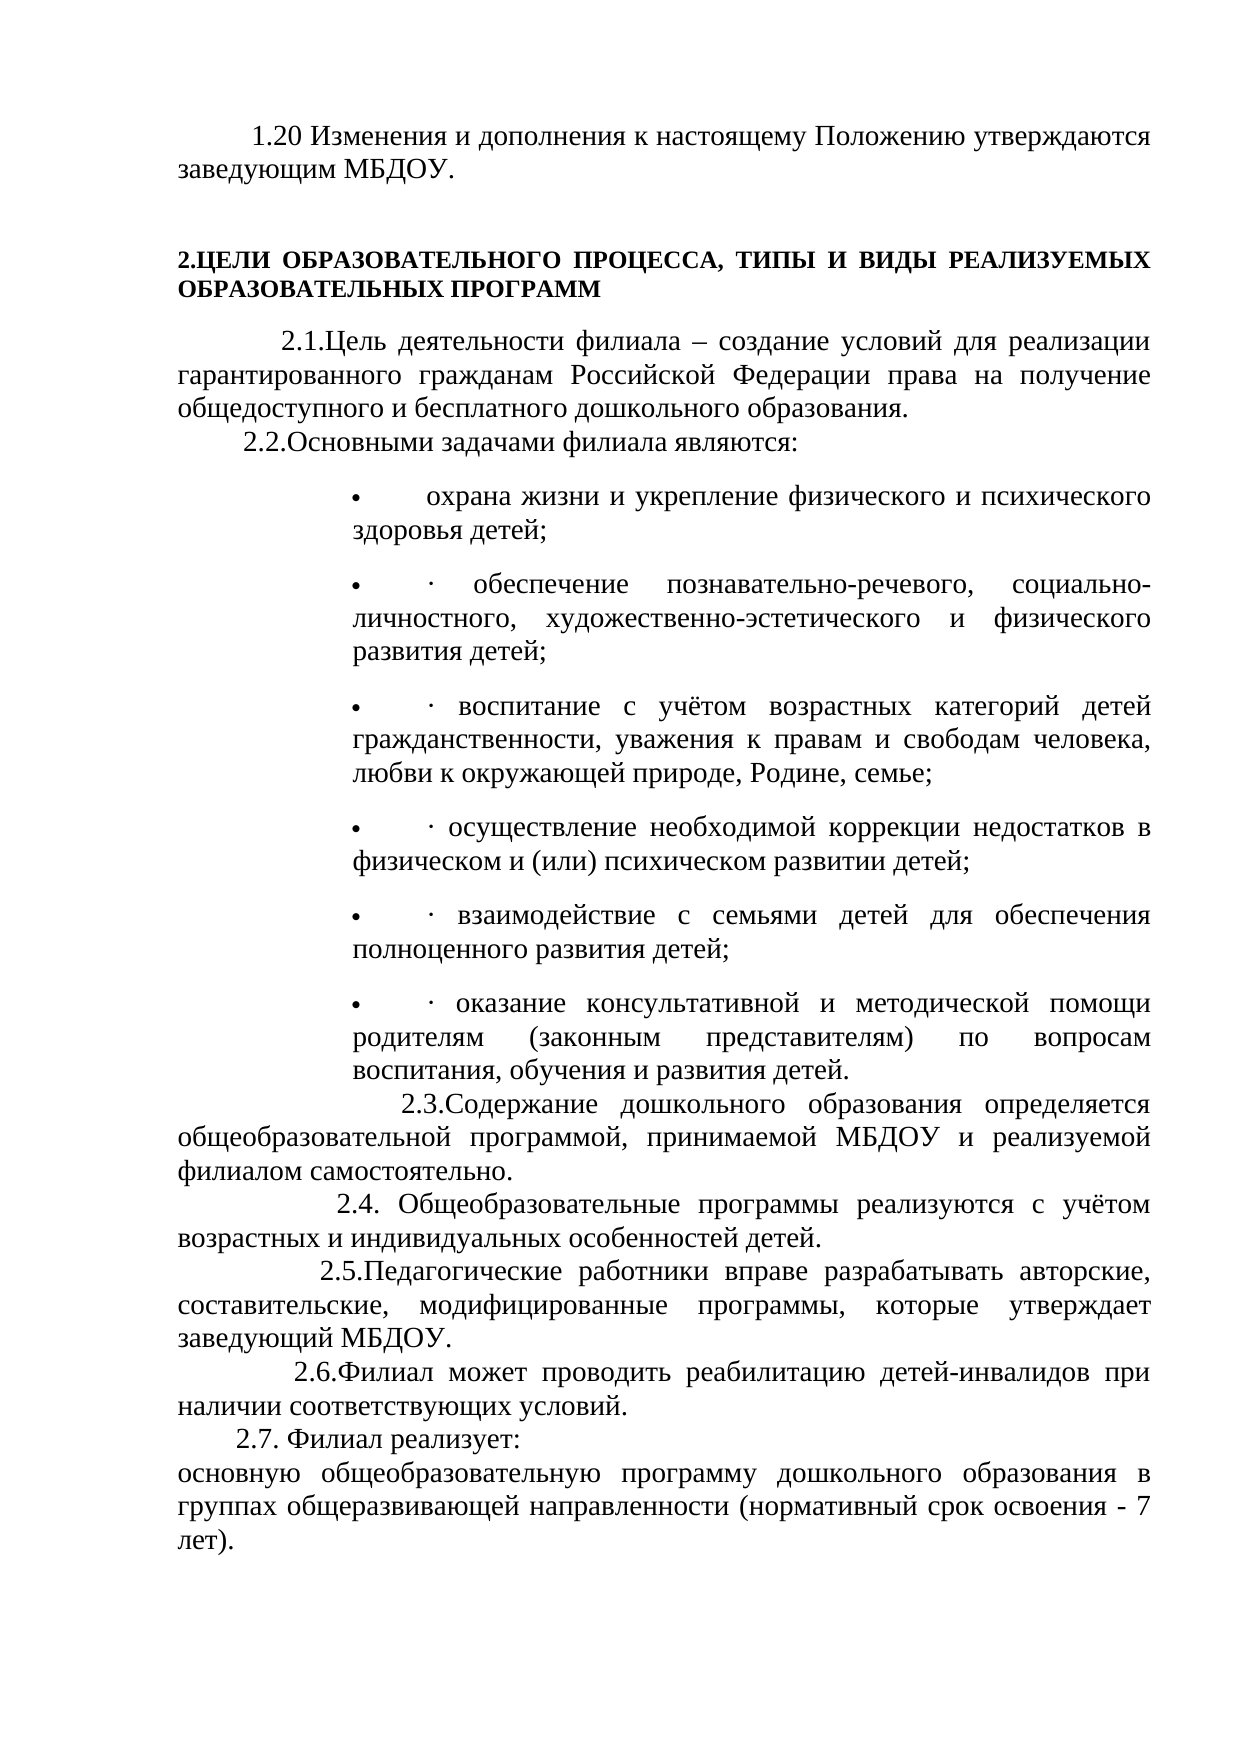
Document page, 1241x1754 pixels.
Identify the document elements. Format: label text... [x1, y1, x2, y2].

text 2.7. Филиал реализует: [177, 1421, 1152, 1455]
list · осуществление необходимой коррекции недостатков в физическом и (или) психическом развитии детей; [352, 809, 1152, 876]
text 2.3.Содержание дошкольного образования определяется общеобразовательной программой, принимаемой МБДОУ и реализуемой филиалом самостоятельно. [177, 1086, 1152, 1186]
list · воспитание с учётом возрастных категорий детей гражданственности, уважения к правам и свободам человека, любви к окружающей природе, Родине, семье; [352, 688, 1152, 788]
text 2.ЦЕЛИ ОБРАЗОВАТЕЛЬНОГО ПРОЦЕССА, ТИПЫ И ВИДЫ РЕАЛИЗУЕМЫХ ОБРАЗОВАТЕЛЬНЫХ ПРОГРАММ [177, 245, 1152, 303]
text основную общеобразовательную программу дошкольного образования в группах общеразвивающей направленности (нормативный срок освоения - 7 лет). [177, 1455, 1152, 1555]
text 2.4. Общеобразовательные программы реализуются с учётом возрастных и индивидуальных особенностей детей. [177, 1186, 1152, 1253]
list · оказание консультативной и методической помощи родителям (законным представителям) по вопросам воспитания, обучения и развития детей. [352, 985, 1152, 1086]
list охрана жизни и укрепление физического и психического здоровья детей; [352, 478, 1152, 546]
text 2.1.Цель деятельности филиала – создание условий для реализации гарантированного гражданам Российской Федерации права на получение общедоступного и бесплатного дошкольного образования. [177, 323, 1152, 424]
text 2.5.Педагогические работники вправе разрабатывать авторские, составительские, модифицированные программы, которые утверждает заведующий МБДОУ. [177, 1253, 1152, 1354]
text 1.20 Изменения и дополнения к настоящему Положению утверждаются заведующим МБДОУ. [177, 118, 1152, 185]
list · обеспечение познавательно-речевого, социально-личностного, художественно-эстетического и физического развития детей; [352, 566, 1152, 667]
text 2.2.Основными задачами филиала являются: [177, 424, 1152, 458]
list · взаимодействие с семьями детей для обеспечения полноценного развития детей; [352, 897, 1152, 964]
text 2.6.Филиал может проводить реабилитацию детей-инвалидов при наличии соответствующих условий. [177, 1354, 1152, 1421]
